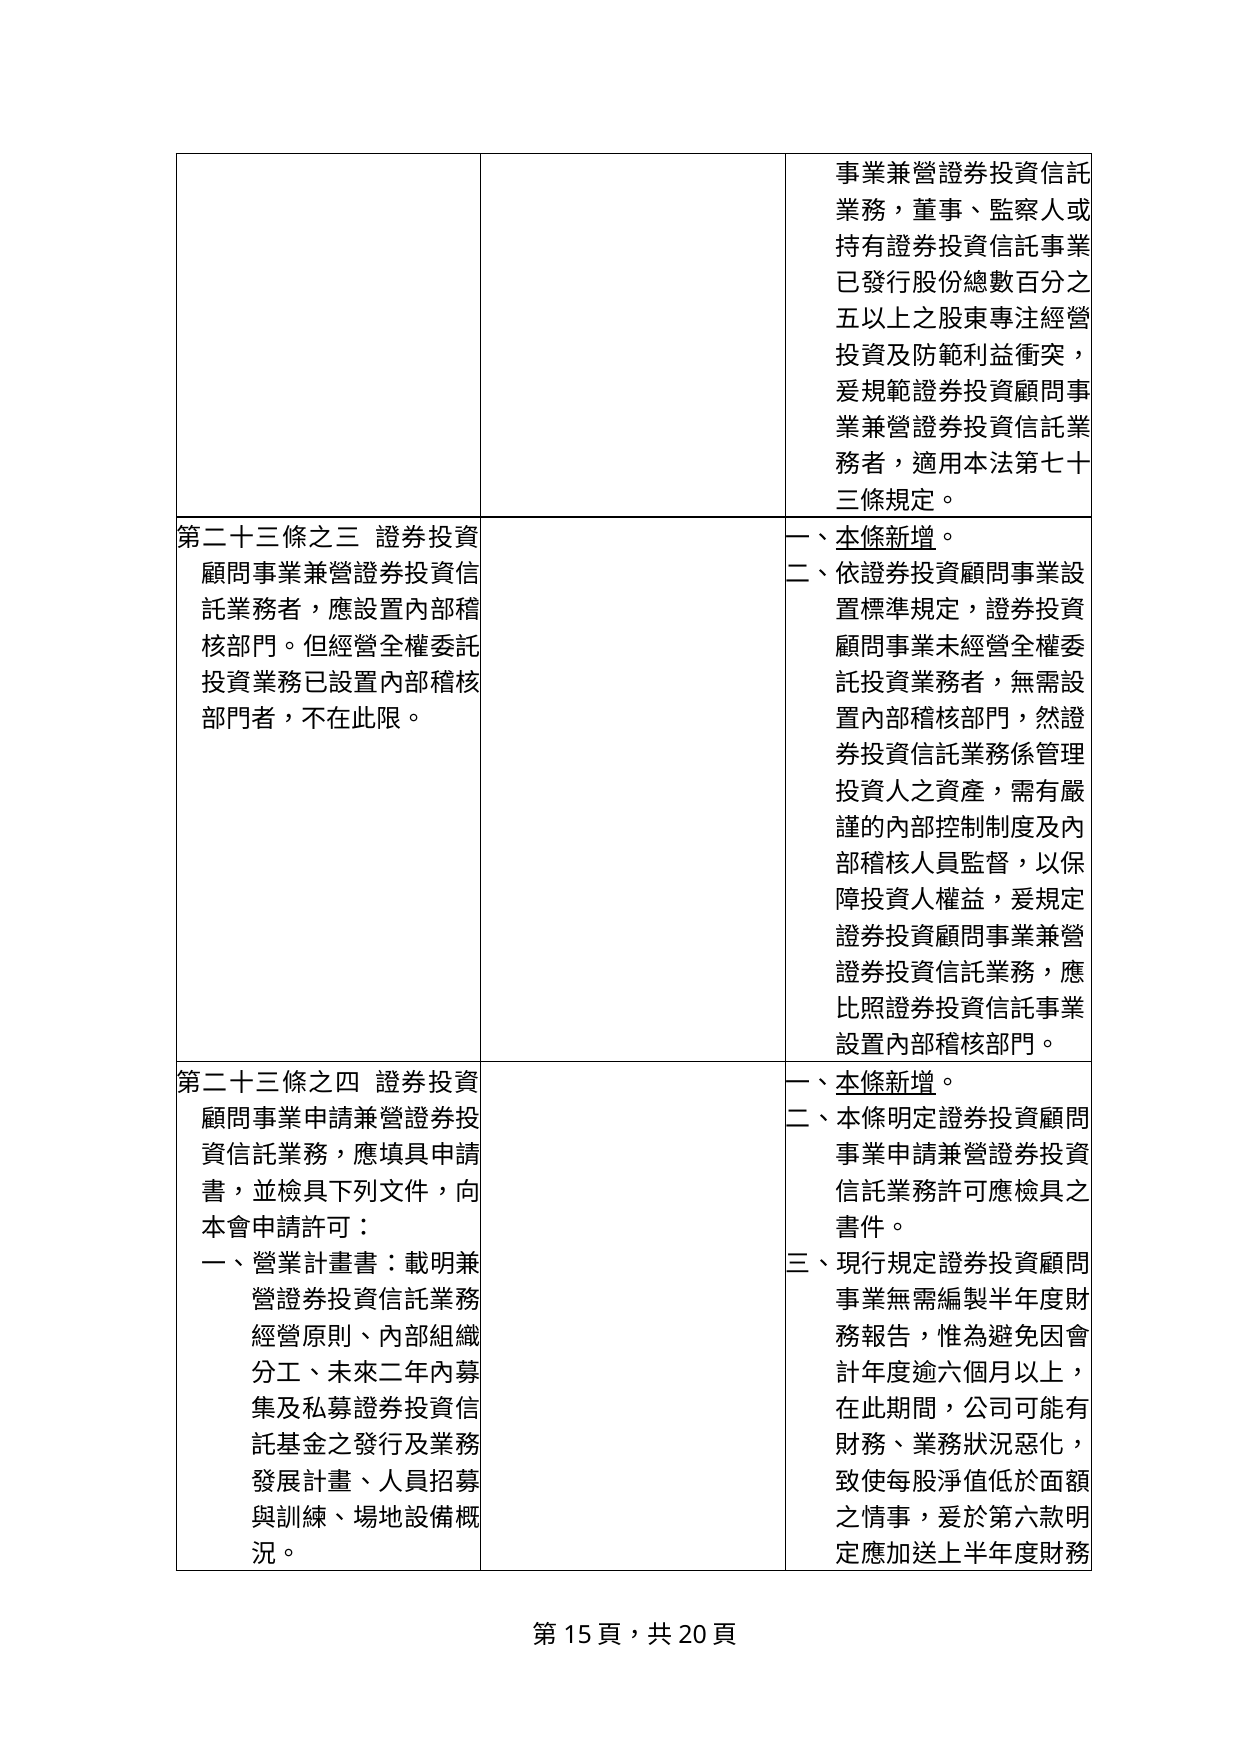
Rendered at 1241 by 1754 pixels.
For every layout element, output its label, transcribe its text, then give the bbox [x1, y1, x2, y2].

table_cell 第二十三條之三 證券投資顧問事業兼營證券投資信託業務者，應設置內部稽核部門。但經營全權委託投資業務已設置內部稽核部門者，不在此限。 [177, 518, 480, 1061]
table_cell 本條新增。 依本法第八十二條規定，他業兼營證券投資信託業務，主管機關為保障公共利益或維護市場秩序，得適用本法第七十三條至第七十六條規定。 考量證券投資顧問事業兼營證券投資信託業務，董事、監察人或持有證券投資信託事業已發行股份總數百分之五以上之股東專注經營投資及防範利益衝突，爰規範證券投資顧問事業兼營證券投資信託業務者，適用本法第七十三條規定。 [786, 154, 1091, 516]
table_cell [481, 1062, 785, 1570]
table_cell [177, 154, 480, 516]
table_cell [481, 154, 785, 516]
table_cell [481, 518, 785, 1061]
table_cell 一、本條新增。 二、依證券投資顧問事業設置標準規定，證券投資顧問事業未經營全權委託投資業務者，無需設置內部稽核部門，然證券投資信託業務係管理投資人之資產，需有嚴謹的內部控制制度及內部稽核人員監督，以保障投資人權益，爰規定證券投資顧問事業兼營證券投資信託業務，應比照證券投資信託事業設置內部稽核部門。 [786, 518, 1091, 1061]
table_cell 第二十三條之四 證券投資顧問事業申請兼營證券投資信託業務，應填具申請書，並檢具下列文件，向本會申請許可： 一、營業計畫書：載明兼營證券投資信託業務經營原則、內部組織分工、未來二年內募集及私募證券投資信託基金之發行及業務發展計畫、人員招募與訓練、場地設備概況。 [177, 1062, 480, 1570]
table_cell 一、本條新增。 二、本條明定證券投資顧問事業申請兼營證券投資信託業務許可應檢具之書件。 三、現行規定證券投資顧問事業無需編製半年度財務報告，惟為避免因會計年度逾六個月以上，在此期間，公司可能有財務、業務狀況惡化，致使每股淨值低於面額之情事，爰於第六款明定應加送上半年度財務 [786, 1062, 1091, 1570]
